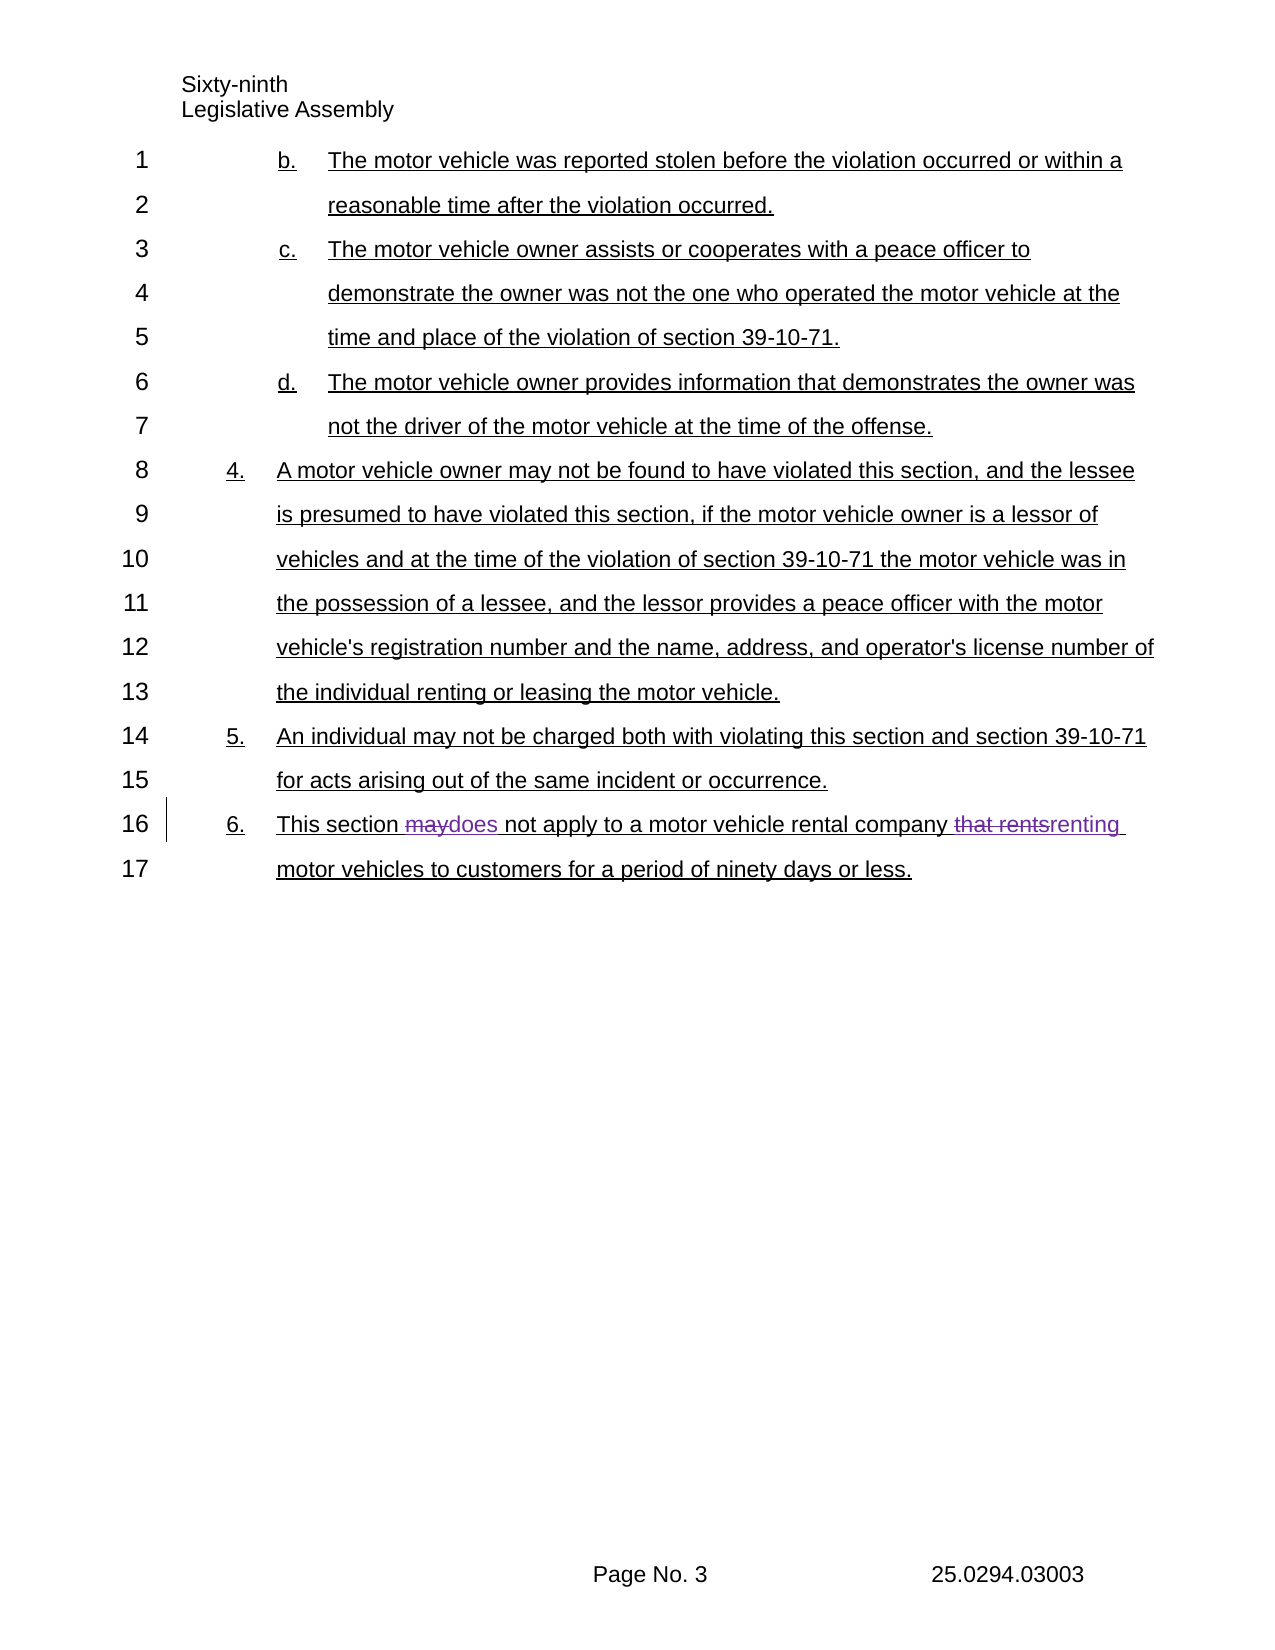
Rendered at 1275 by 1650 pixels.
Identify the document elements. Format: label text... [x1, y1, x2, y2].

text 6. This section does not apply to a motor vehicle rental company renting motor vehicles to customers for a period of ninety days or less. [181, 797, 1154, 886]
text 5. An individual may not be charged both with violating this section and section 39‑10‑71 for acts arising out of the same incident or occurrence. [181, 709, 1154, 797]
text 4. A motor vehicle owner may not be found to have violated this section, and the lessee is presumed to have violated this section, if the motor vehicle owner is a lessor of vehicles and at the time of the violation of section 39‑10‑71 the motor vehicle was in the possession of a lessee, and the lessor provides a peace officer with the motor vehicle's registration number and the name, address, and operator's license number of the individual renting or leasing the motor vehicle. [181, 443, 1154, 709]
text d. The motor vehicle owner provides information that demonstrates the owner was not the driver of the motor vehicle at the time of the offense. [181, 355, 1154, 443]
text c. The motor vehicle owner assists or cooperates with a peace officer to demonstrate the owner was not the one who operated the motor vehicle at the time and place of the violation of section 39‑10‑71. [181, 222, 1154, 355]
text b. The motor vehicle was reported stolen before the violation occurred or within a reasonable time after the violation occurred. [181, 133, 1154, 222]
